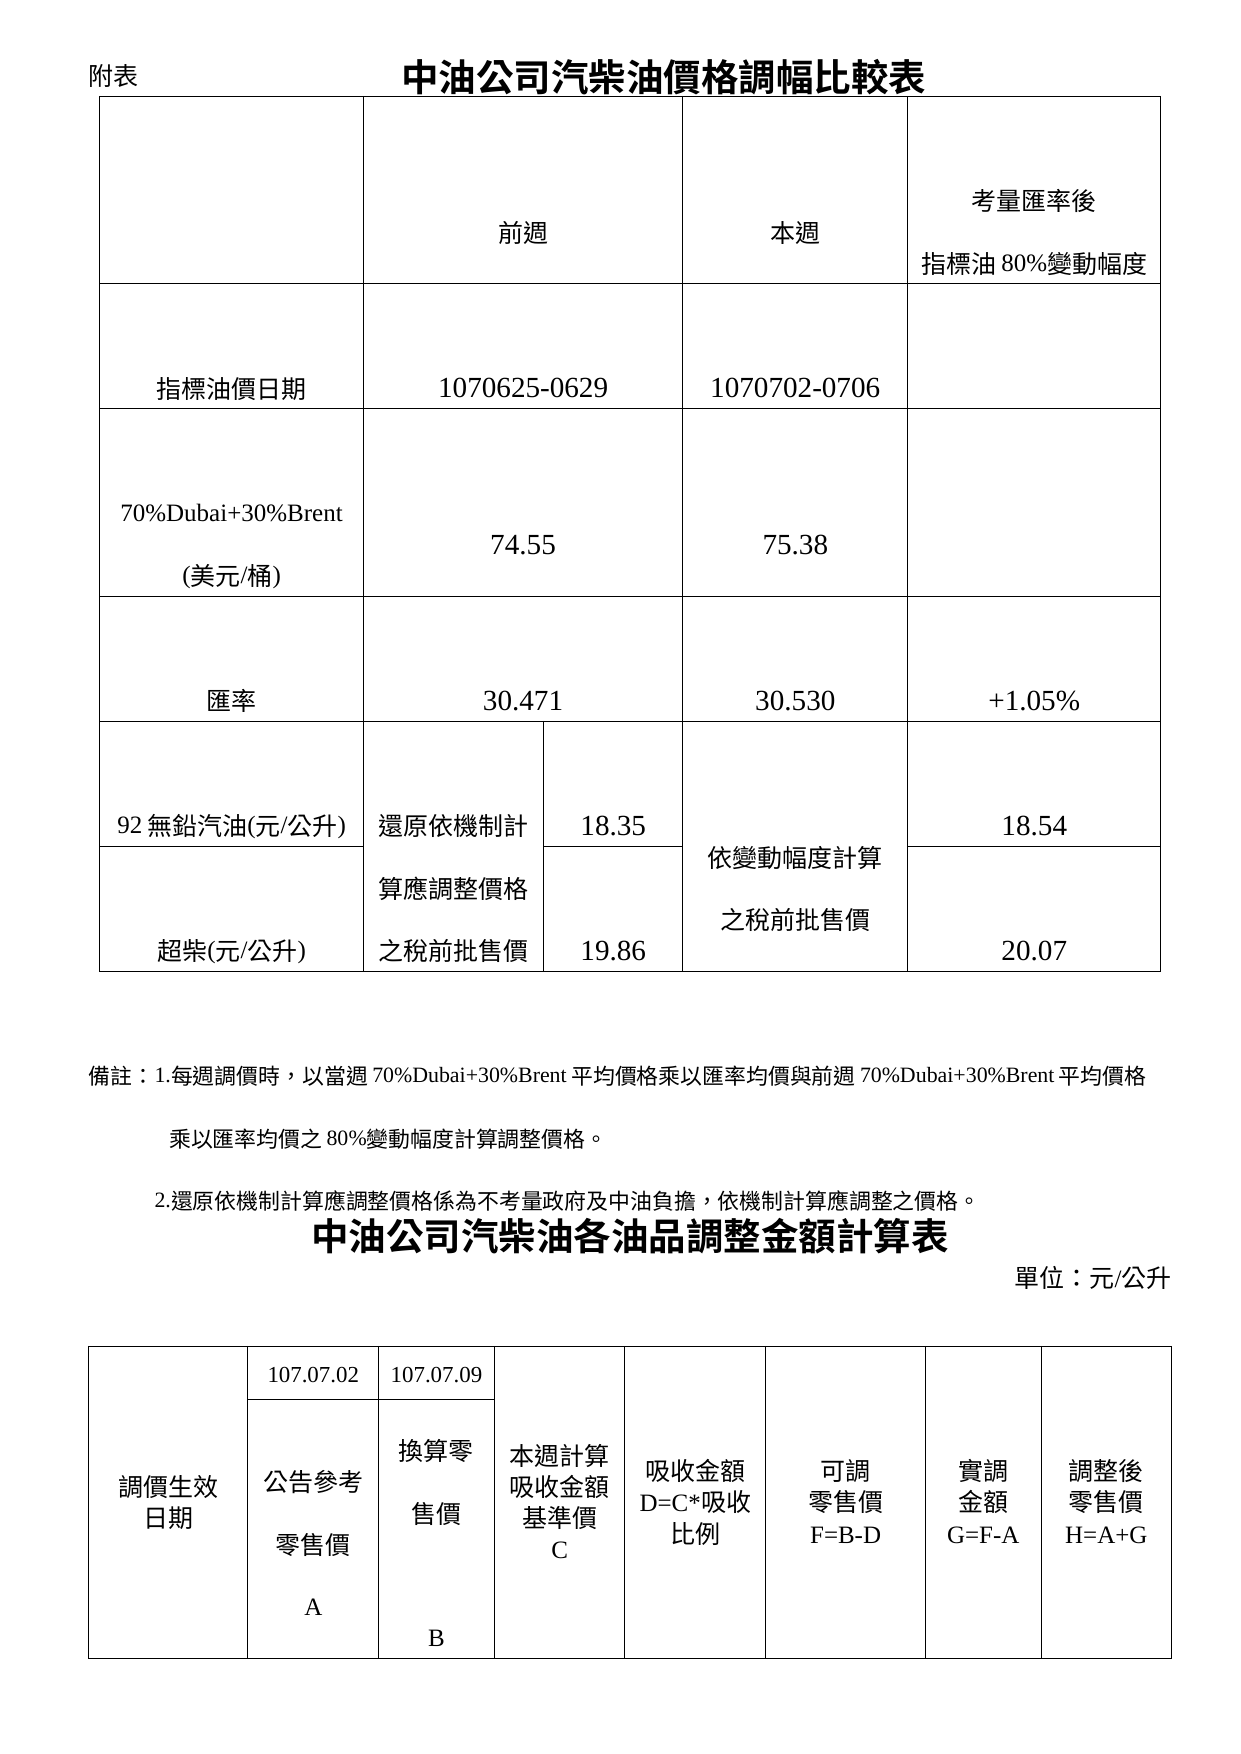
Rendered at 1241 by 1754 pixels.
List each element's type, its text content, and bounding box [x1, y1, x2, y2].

text 單位：元/公升 [89, 1258, 1171, 1294]
table_cell 74.55 [364, 409, 682, 596]
table_header 實調 金額 G=F-A [926, 1347, 1041, 1658]
table_cell 18.54 [908, 722, 1160, 846]
table_header 可調 零售價 F=B-D [766, 1347, 925, 1658]
text 附表 中油公司汽柴油價格調幅比較表 [89, 33, 1171, 96]
table_header 前週 [364, 97, 682, 283]
table_cell 1070625-0629 [364, 284, 682, 408]
table_cell 30.530 [683, 597, 907, 721]
table_cell 換算零售價 B [379, 1400, 494, 1658]
table_cell 1070702-0706 [683, 284, 907, 408]
table_cell [908, 284, 1160, 408]
table_cell 依變動幅度計算 之稅前批售價 [683, 722, 907, 971]
table_header [100, 97, 363, 283]
text 2.還原依機制計算應調整價格係為不考量政府及中油負擔，依機制計算應調整之價格。 [89, 1158, 1171, 1221]
table_cell 超柴(元/公升) [100, 847, 363, 971]
table_cell 92無鉛汽油(元/公升) [100, 722, 363, 846]
table_cell 公告參考零售價 A [248, 1400, 378, 1658]
table_cell +1.05% [908, 597, 1160, 721]
table_header 107.07.09 [379, 1347, 494, 1399]
table_header 調整後 零售價 H=A+G [1042, 1347, 1171, 1658]
table_cell 匯率 [100, 597, 363, 721]
table_header 本週計算吸收金額基準價 C [495, 1347, 624, 1658]
table_cell [908, 409, 1160, 596]
table_cell 19.86 [544, 847, 682, 971]
text 備註：1.每週調價時，以當週70%Dubai+30%Brent平均價格乘以匯率均價與前週70%Dubai+30%Brent平均價格 [89, 1033, 1171, 1096]
table_cell 70%Dubai+30%Brent (美元/桶) [100, 409, 363, 596]
table_cell 20.07 [908, 847, 1160, 971]
table_header 調價生效 日期 [89, 1347, 247, 1658]
table_cell 指標油價日期 [100, 284, 363, 408]
table_header 107.07.02 [248, 1347, 378, 1399]
table_cell 還原依機制計算應調整價格之稅前批售價 [364, 722, 543, 971]
table_header 考量匯率後 指標油80%變動幅度 [908, 97, 1160, 283]
table_header 本週 [683, 97, 907, 283]
text 中油公司汽柴油各油品調整金額計算表 [89, 1221, 1171, 1258]
table_header 吸收金額 D=C*吸收比例 [625, 1347, 765, 1658]
table_cell 18.35 [544, 722, 682, 846]
table_cell 30.471 [364, 597, 682, 721]
table_cell 75.38 [683, 409, 907, 596]
text 乘以匯率均價之80%變動幅度計算調整價格。 [169, 1096, 1171, 1158]
